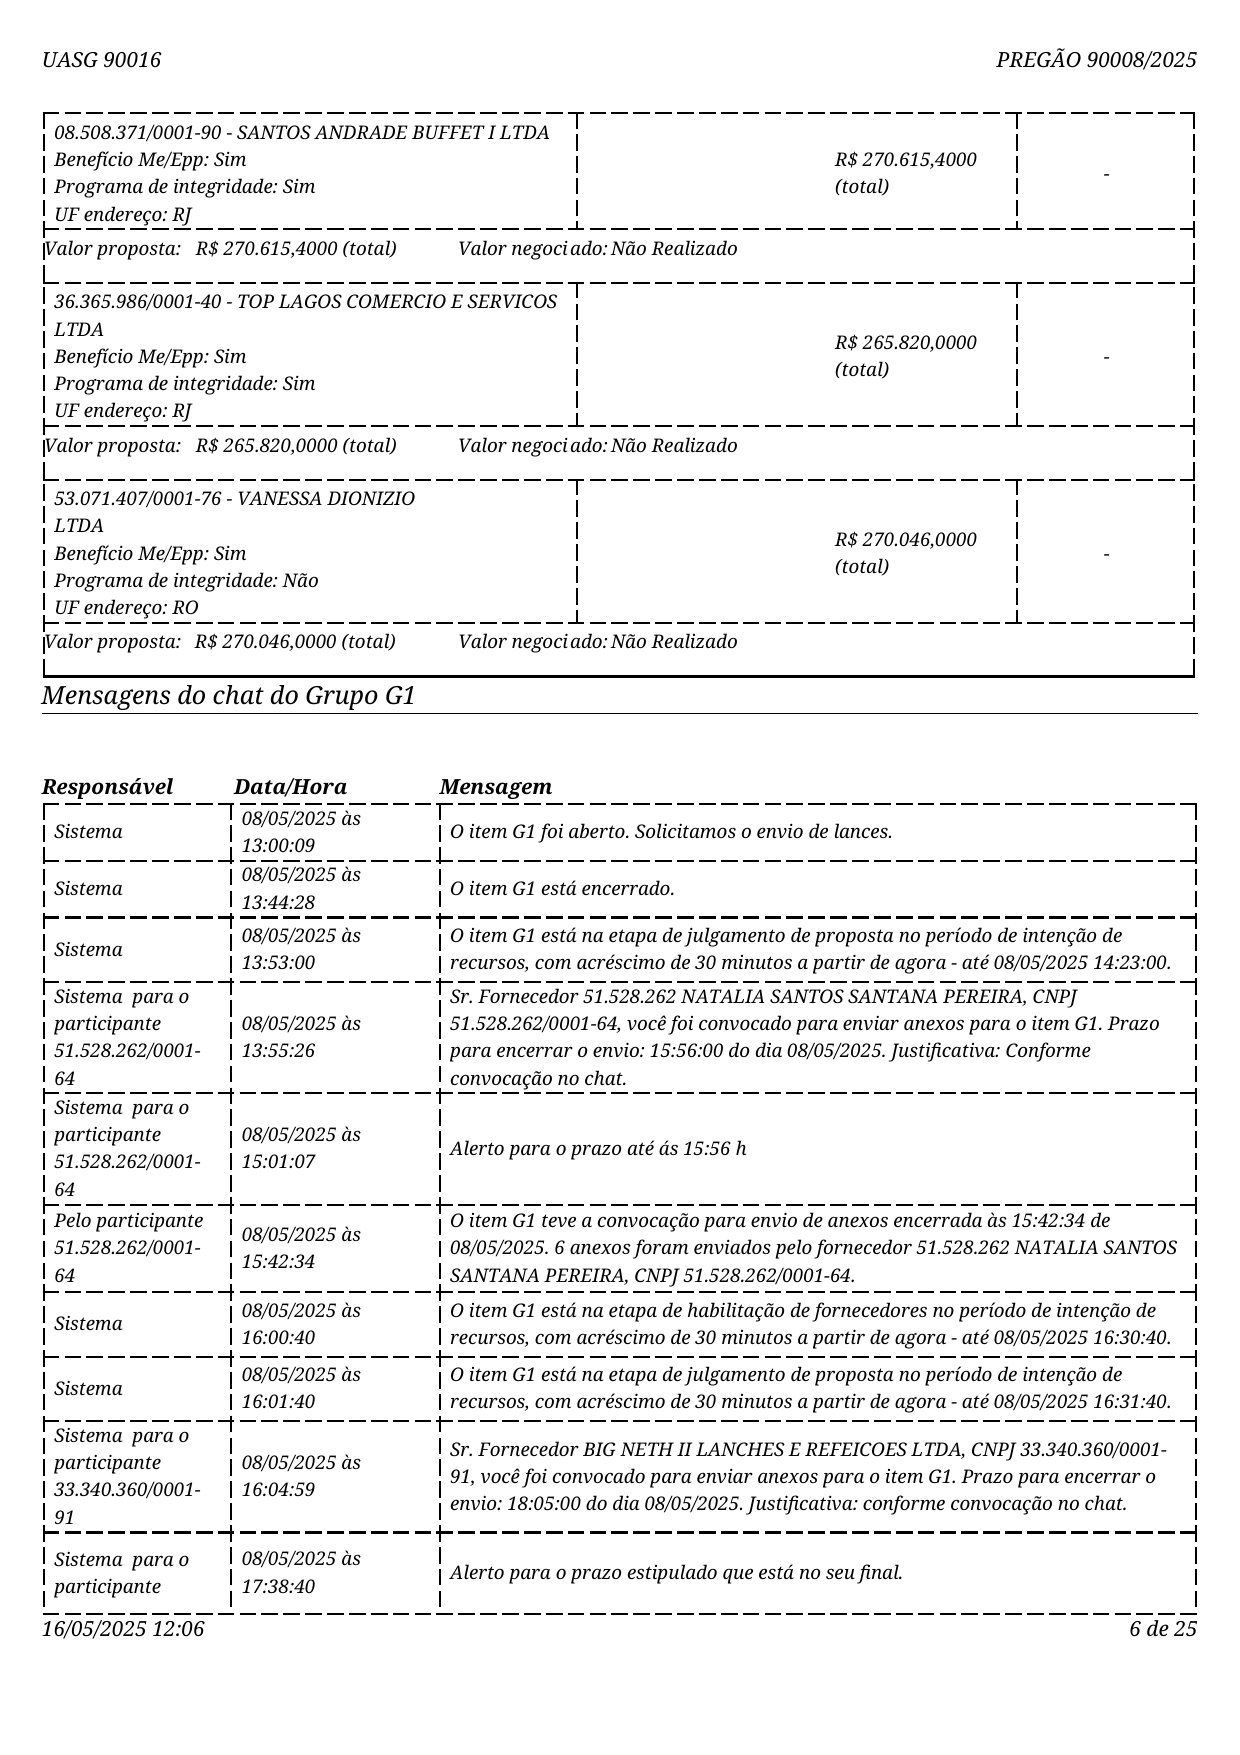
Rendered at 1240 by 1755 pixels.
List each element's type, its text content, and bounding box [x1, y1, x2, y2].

subtitle Mensagens do chat do Grupo G1 [41, 677, 1200, 711]
table_cell [835, 228, 1017, 282]
table_cell Valor proposta: R$ 270.615,4000 (total) Valor negoci [44, 228, 577, 282]
table_cell R$ 270.046,0000 (total) [835, 479, 1017, 622]
table_header [577, 112, 835, 228]
table_cell Sr. Fornecedor 51.528.262 NATALIA SANTOS SANTANA PEREIRA, CNPJ 51.528.262/0001-64, você foi convocado para enviar anexos para o item G1. Prazo para encerrar o envio: 15:56:00 do dia 08/05/2025. Justificativa: Conforme convocação no chat. [440, 981, 1196, 1092]
table_cell Sr. Fornecedor BIG NETH II LANCHES E REFEICOES LTDA, CNPJ 33.340.360/0001-91, você foi convocado para enviar anexos para o item G1. Prazo para encerrar o envio: 18:05:00 do dia 08/05/2025. Justificativa: conforme convocação no chat. [440, 1420, 1196, 1531]
table_cell - [1017, 479, 1194, 622]
table_cell [1017, 425, 1194, 478]
table_cell Sistema [44, 1291, 231, 1356]
table_header 08/05/2025 às 13:00:09 [231, 803, 439, 860]
table_cell Sistema para o participante 51.528.262/0001-64 [44, 981, 231, 1092]
table_cell ado: Não Realizado [577, 228, 835, 282]
table_cell ado: Não Realizado [577, 425, 835, 478]
table_cell [577, 282, 835, 425]
table_cell Sistema [44, 1356, 231, 1420]
table_cell [835, 425, 1017, 478]
table_cell 08/05/2025 às 16:00:40 [231, 1291, 439, 1356]
table_cell O item G1 está na etapa de julgamento de proposta no período de intenção de recursos, com acréscimo de 30 minutos a partir de agora - até 08/05/2025 16:31:40. [440, 1356, 1196, 1420]
table_header R$ 270.615,4000 (total) [835, 112, 1017, 228]
table_cell Valor proposta: R$ 265.820,0000 (total) Valor negoci [44, 425, 577, 478]
table_cell R$ 265.820,0000 (total) [835, 282, 1017, 425]
table_header O item G1 foi aberto. Solicitamos o envio de lances. [440, 803, 1196, 860]
table_cell Valor negoci [450, 622, 577, 675]
table_cell 08/05/2025 às 13:44:28 [231, 860, 439, 916]
table_cell Pelo participante 51.528.262/0001-64 [44, 1204, 231, 1291]
table_cell - [1017, 282, 1194, 425]
table_cell [577, 479, 835, 622]
table_cell 08/05/2025 às 13:53:00 [231, 916, 439, 981]
table_cell 08/05/2025 às 13:55:26 [231, 981, 439, 1092]
table_cell 36.365.986/0001-40 - TOP LAGOS COMERCIO E SERVICOS LTDA Benefício Me/Epp: Sim Programa de integridade: Sim UF endereço: RJ [44, 282, 577, 425]
text Responsável Data/Hora Mensagem [42, 772, 1200, 801]
table_cell O item G1 está encerrado. [440, 860, 1196, 916]
table_cell [1017, 622, 1194, 675]
table_cell [450, 479, 577, 622]
table_cell Sistema [44, 916, 231, 981]
table_cell 08/05/2025 às 15:42:34 [231, 1204, 439, 1291]
table_cell [1017, 228, 1194, 282]
table_cell Sistema para o participante 33.340.360/0001-91 [44, 1420, 231, 1531]
table_cell O item G1 está na etapa de julgamento de proposta no período de intenção de recursos, com acréscimo de 30 minutos a partir de agora - até 08/05/2025 14:23:00. [440, 916, 1196, 981]
table_cell O item G1 está na etapa de habilitação de fornecedores no período de intenção de recursos, com acréscimo de 30 minutos a partir de agora - até 08/05/2025 16:30:40. [440, 1291, 1196, 1356]
table_cell 08/05/2025 às 15:01:07 [231, 1092, 439, 1203]
table_header Sistema [44, 803, 231, 860]
table_cell Alerto para o prazo estipulado que está no seu final. [440, 1531, 1196, 1612]
table_cell 08/05/2025 às 17:38:40 [231, 1531, 439, 1612]
table_cell ado: Não Realizado [577, 622, 835, 675]
table_cell Sistema para o participante [44, 1531, 231, 1612]
table_cell 53.071.407/0001-76 - VANESSA DIONIZIO LTDA Benefício Me/Epp: Sim Programa de integridade: Não UF endereço: RO [44, 479, 450, 622]
table_cell 08/05/2025 às 16:01:40 [231, 1356, 439, 1420]
table_cell 08/05/2025 às 16:04:59 [231, 1420, 439, 1531]
table_cell O item G1 teve a convocação para envio de anexos encerrada às 15:42:34 de 08/05/2025. 6 anexos foram enviados pelo fornecedor 51.528.262 NATALIA SANTOS SANTANA PEREIRA, CNPJ 51.528.262/0001-64. [440, 1204, 1196, 1291]
table_cell Sistema [44, 860, 231, 916]
table_header 08.508.371/0001-90 - SANTOS ANDRADE BUFFET I LTDA Benefício Me/Epp: Sim Programa de integridade: Sim UF endereço: RJ [44, 112, 577, 228]
table_cell Sistema para o participante 51.528.262/0001-64 [44, 1092, 231, 1203]
table_cell Alerto para o prazo até ás 15:56 h [440, 1092, 1196, 1203]
table_cell Valor proposta: R$ 270.046,0000 (total) [44, 622, 450, 675]
table_cell [835, 622, 1017, 675]
table_header - [1017, 112, 1194, 228]
